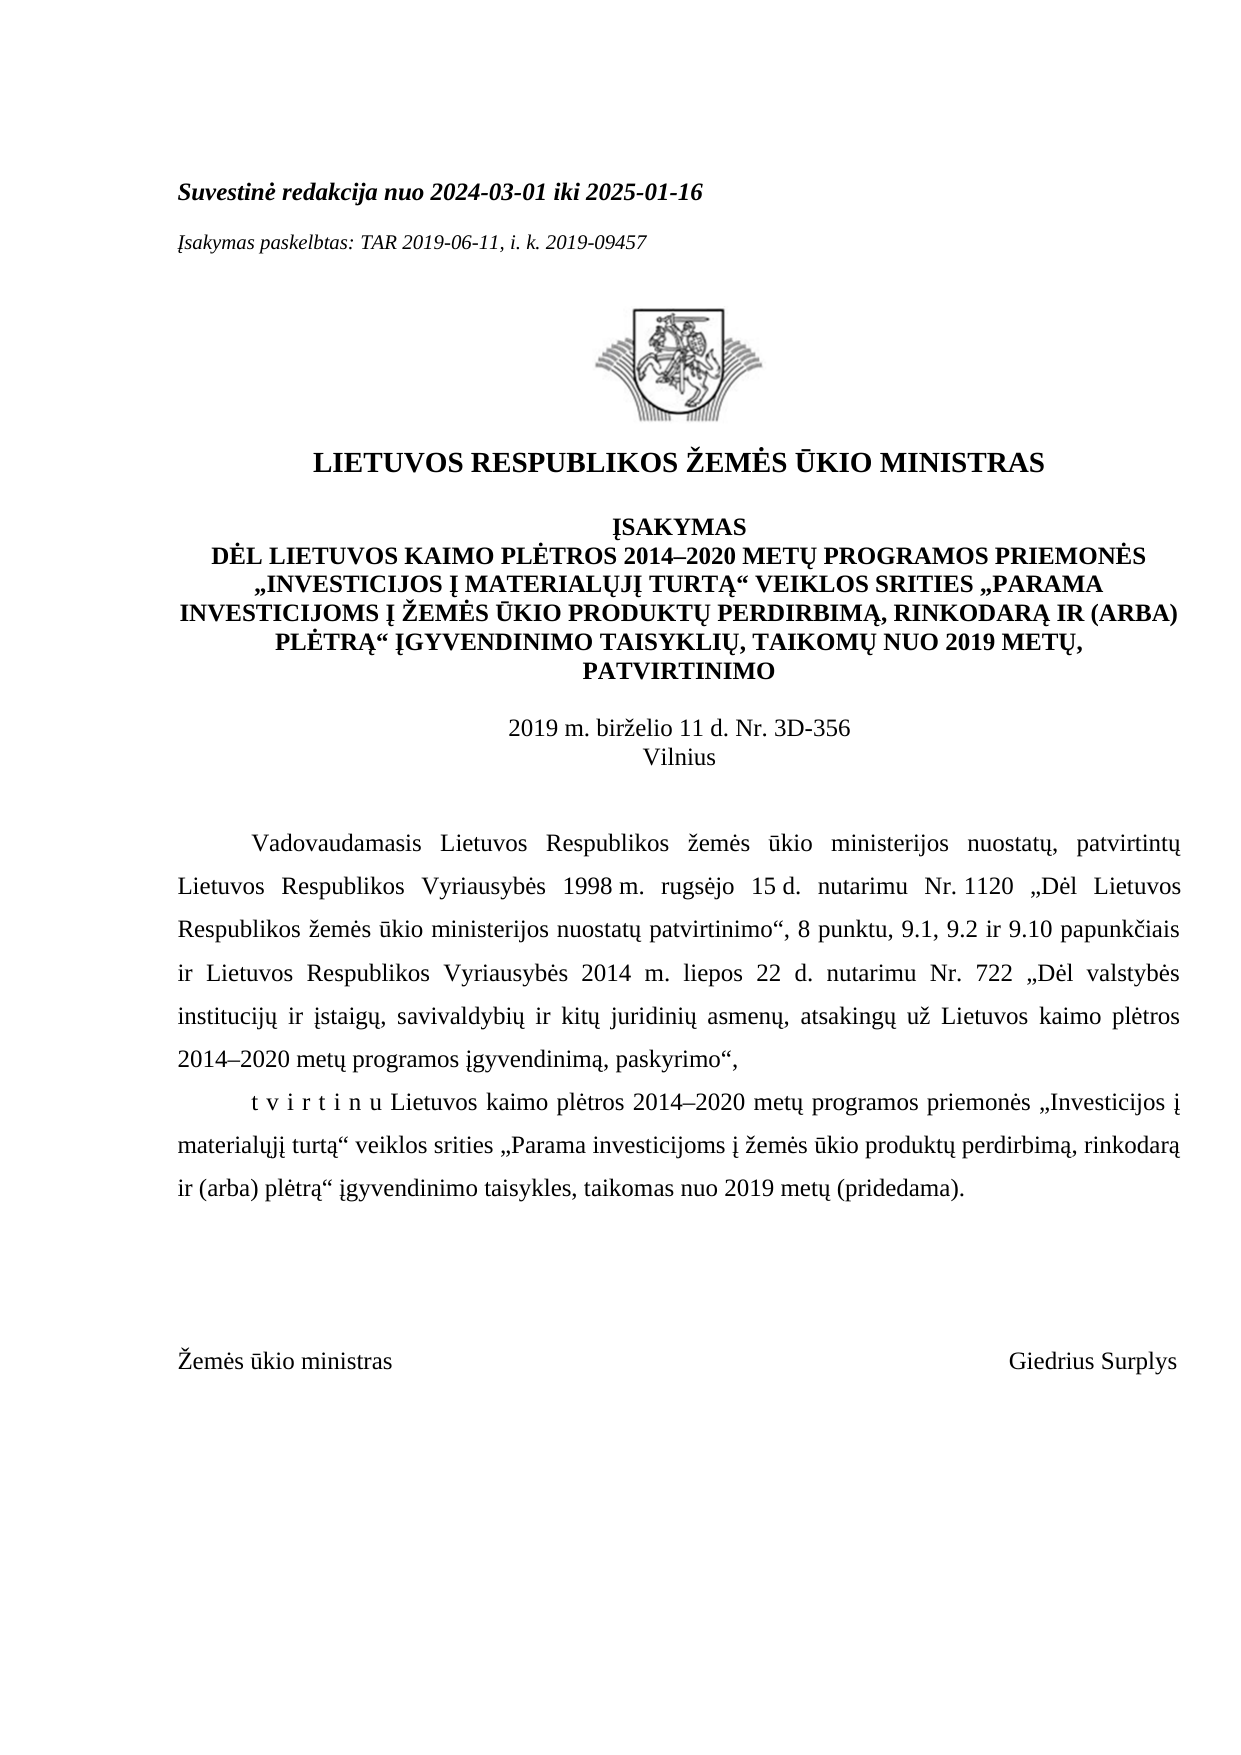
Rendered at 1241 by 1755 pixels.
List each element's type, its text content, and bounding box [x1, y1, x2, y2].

text LIETUVOS RESPUBLIKOS ŽEMĖS ŪKIO MINISTRAS [177, 445, 1181, 478]
text DĖL LIETUVOS KAIMO PLĖTROS 2014–2020 METŲ PROGRAMOS PRIEMONĖS „INVESTICIJOS Į MATERIALŲJĮ TURTĄ“ VEIKLOS SRITIES „PARAMA INVESTICIJOMS Į ŽEMĖS ŪKIO PRODUKTŲ PERDIRBIMĄ, RINKODARĄ IR (ARBA) PLĖTRĄ“ ĮGYVENDINIMO TAISYKLIŲ, TAIKOMŲ NUO 2019 METŲ, PATVIRTINIMO [177, 541, 1181, 684]
text ĮSAKYMAS [177, 512, 1181, 541]
text Įsakymas paskelbtas: TAR 2019-06-11, i. k. 2019-09457 [177, 230, 1181, 254]
text 2019 m. birželio 11 d. Nr. 3D-356 [177, 713, 1181, 742]
text t v i r t i n u Lietuvos kaimo plėtros 2014–2020 metų programos priemonės „Investicijos į materialųjį turtą“ veiklos srities „Parama investicijoms į žemės ūkio produktų perdirbimą, rinkodarą ir (arba) plėtrą“ įgyvendinimo taisykles, taikomas nuo 2019 metų (pridedama). [177, 1087, 1181, 1202]
text Vilnius [177, 742, 1181, 771]
text Žemės ūkio ministras Giedrius Surplys [177, 1346, 1181, 1374]
text Suvestinė redakcija nuo 2024-03-01 iki 2025-01-16 [177, 177, 1181, 206]
text Vadovaudamasis Lietuvos Respublikos žemės ūkio ministerijos nuostatų, patvirtintų Lietuvos Respublikos Vyriausybės 1998 m. rugsėjo 15 d. nutarimu Nr. 1120 „Dėl Lietuvos Respublikos žemės ūkio ministerijos nuostatų patvirtinimo“, 8 punktu, 9.1, 9.2 ir 9.10 papunkčiais ir Lietuvos Respublikos Vyriausybės 2014 m. liepos 22 d. nutarimu Nr. 722 „Dėl valstybės institucijų ir įstaigų, savivaldybių ir kitų juridinių asmenų, atsakingų už Lietuvos kaimo plėtros 2014–2020 metų programos įgyvendinimą, paskyrimo“, [177, 828, 1181, 1073]
